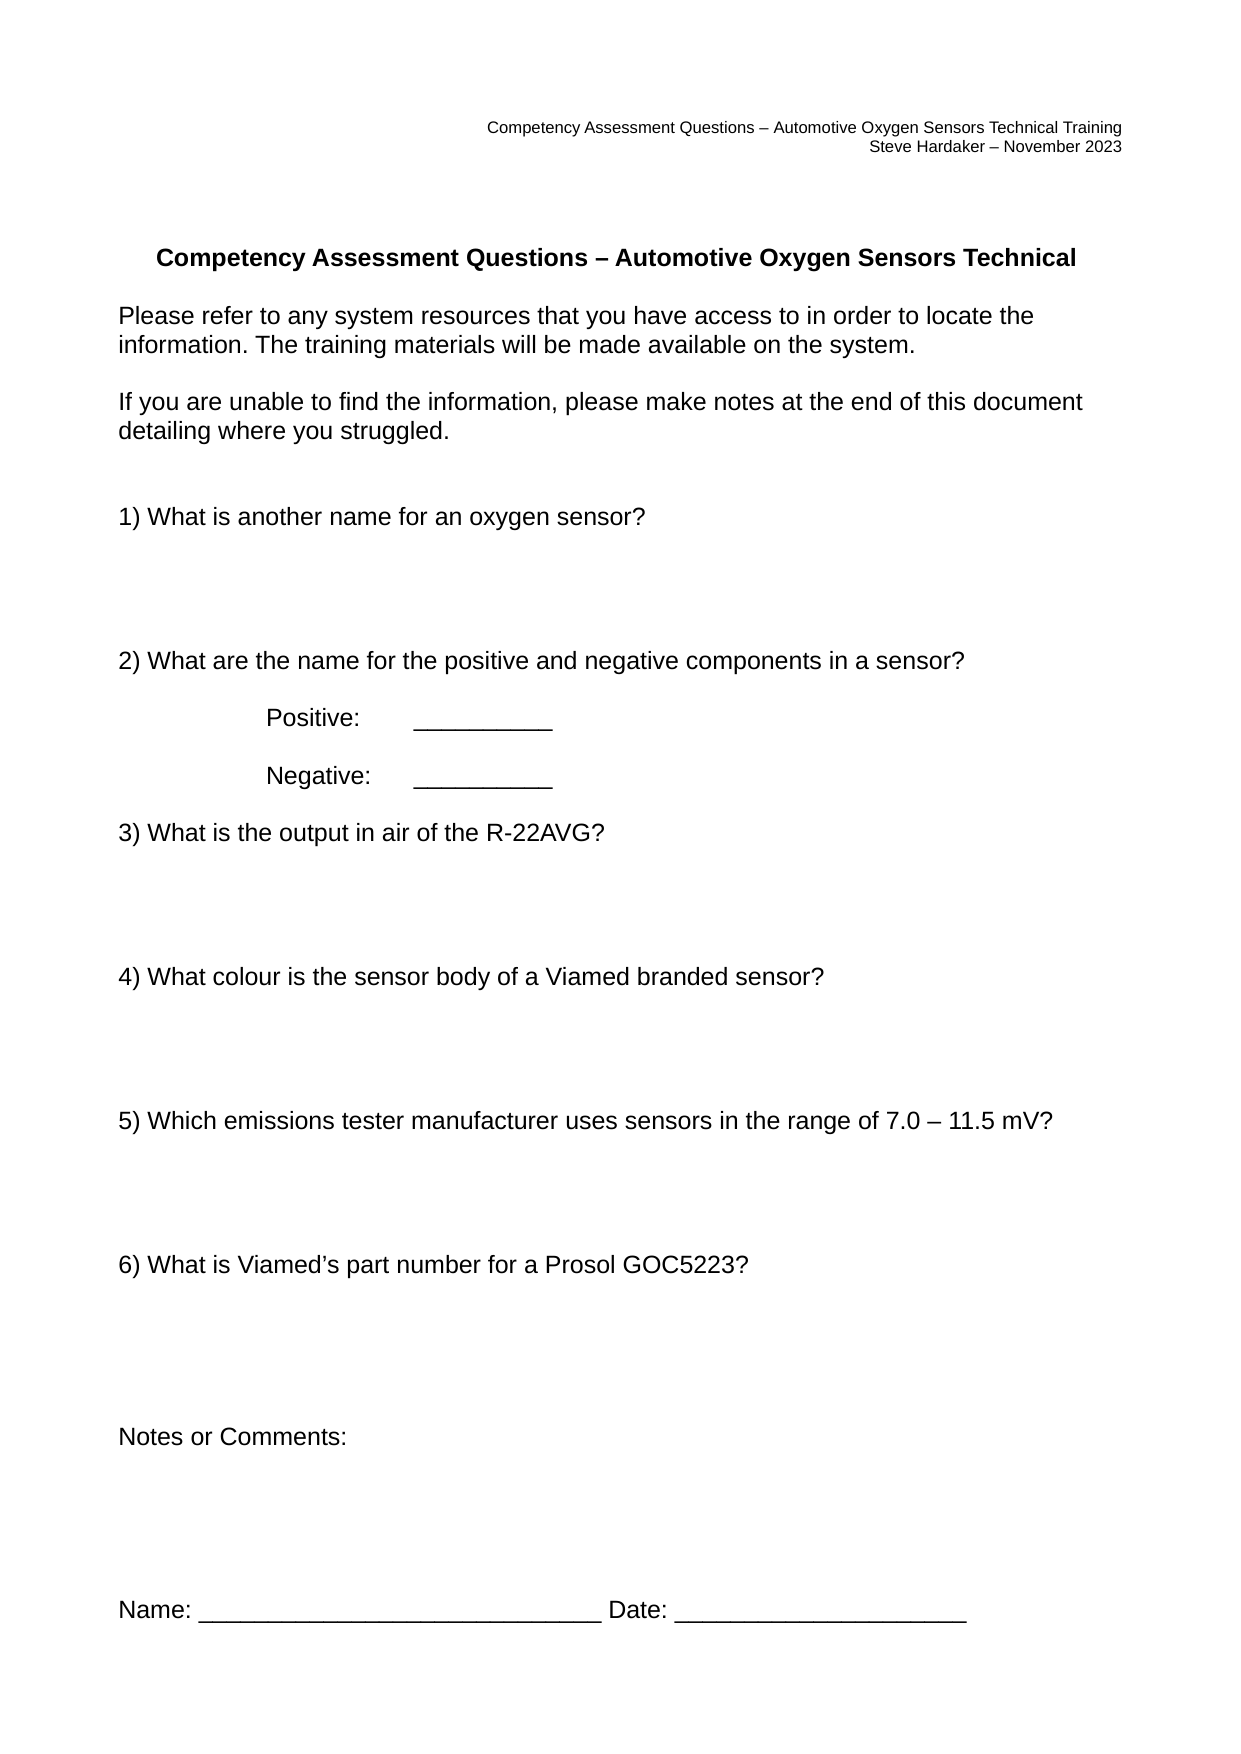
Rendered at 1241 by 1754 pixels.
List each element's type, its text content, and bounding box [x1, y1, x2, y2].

text 4) What colour is the sensor body of a Viamed branded sensor? [118, 962, 1122, 991]
text Positive: __________ [118, 703, 1122, 732]
text 3) What is the output in air of the R-22AVG? [118, 818, 1122, 847]
text If you are unable to find the information, please make notes at the end of this document detailing where you struggled. [118, 387, 1122, 445]
text Competency Assessment Questions – Automotive Oxygen Sensors Technical [118, 243, 1122, 272]
text Negative: __________ [118, 761, 1122, 790]
text Notes or Comments: [118, 1422, 1122, 1451]
text 6) What is Viamed’s part number for a Prosol GOC5223? [118, 1250, 1122, 1278]
text Name: _____________________________ Date: _____________________ [118, 1595, 1122, 1623]
text 2) What are the name for the positive and negative components in a sensor? [118, 646, 1122, 675]
text 5) Which emissions tester manufacturer uses sensors in the range of 7.0 – 11.5 mV? [118, 1106, 1122, 1135]
text Please refer to any system resources that you have access to in order to locate the information. The training materials will be made available on the system. [118, 301, 1122, 358]
text 1) What is another name for an oxygen sensor? [118, 502, 1122, 531]
